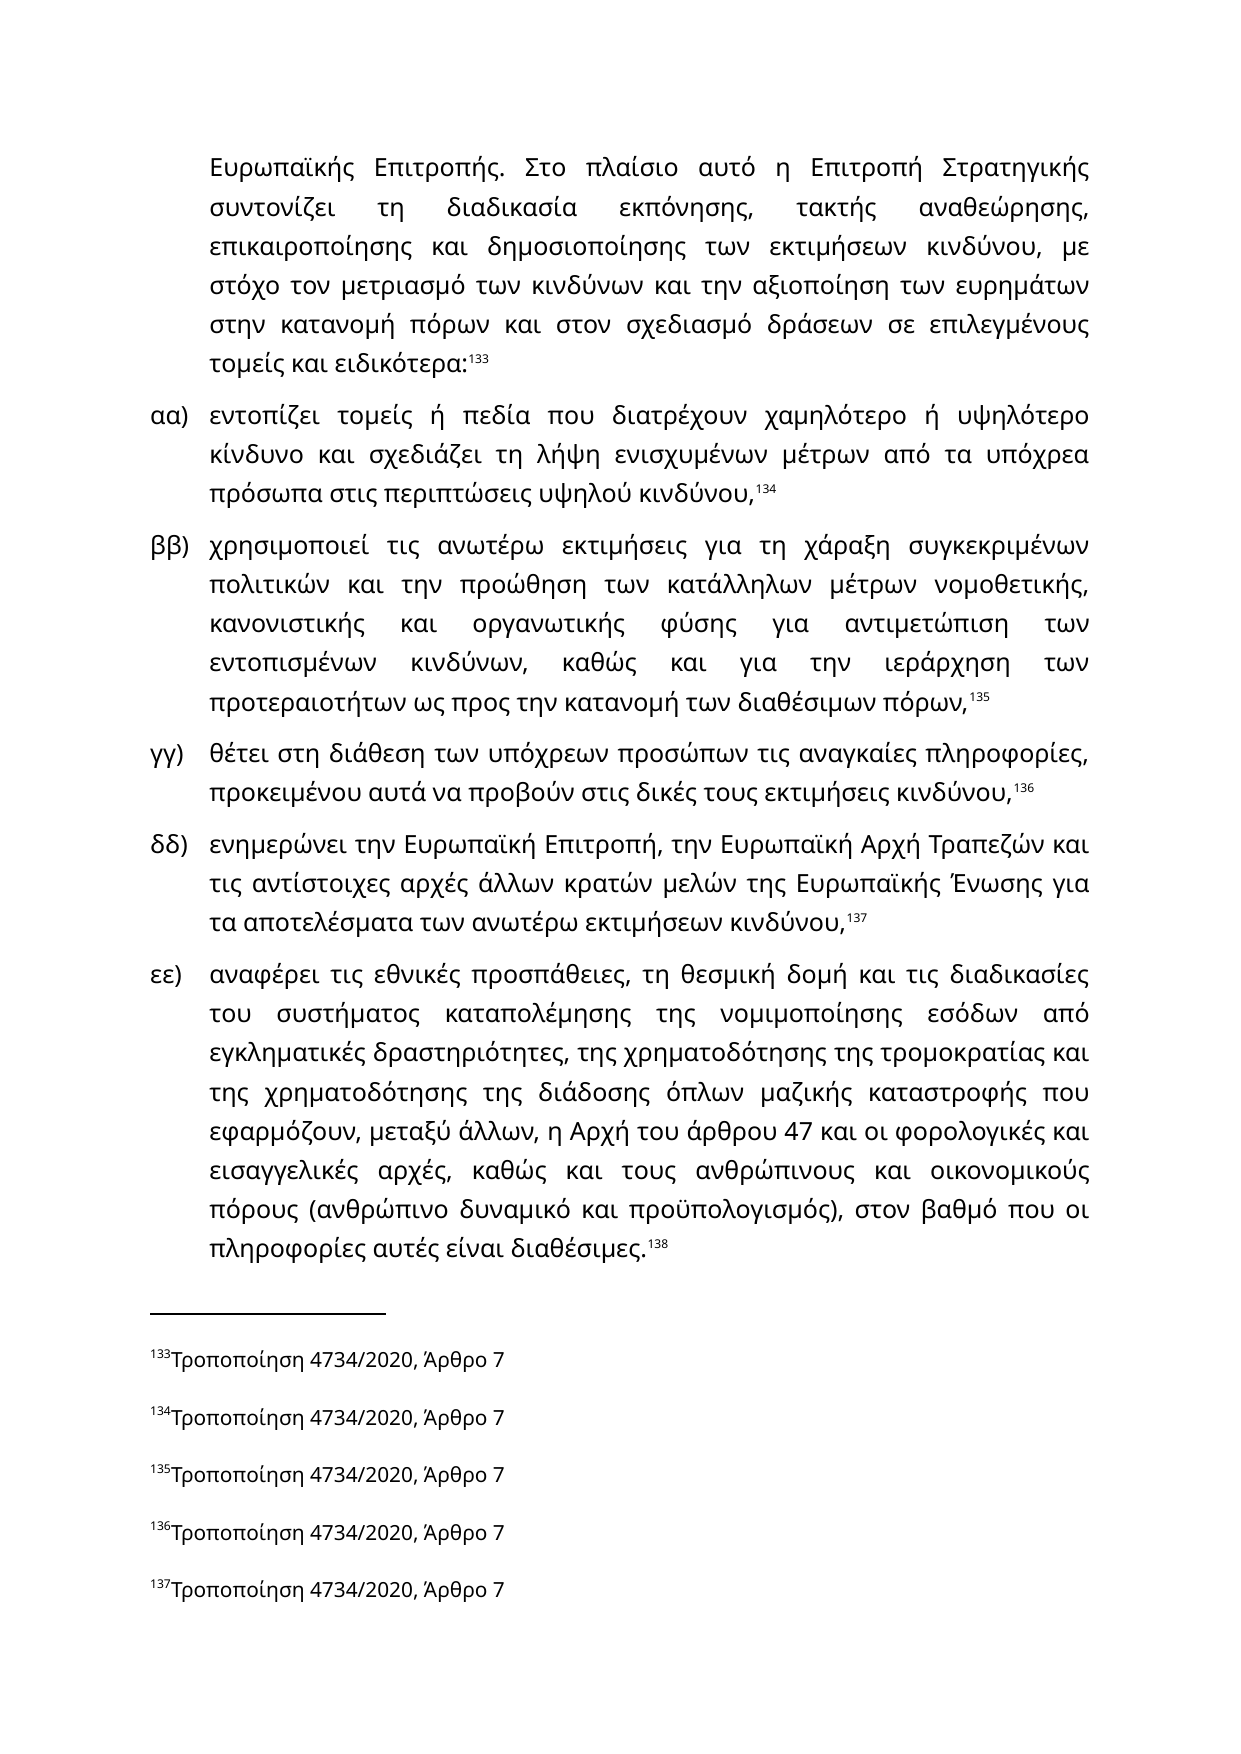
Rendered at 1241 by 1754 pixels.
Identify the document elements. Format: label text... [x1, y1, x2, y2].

list γγ) θέτει στη διάθεση των υπόχρεων προσώπων τις αναγκαίες πληροφορίες, προκειμένου αυτά να προβούν στις δικές τους εκτιμήσεις κινδύνου, [150, 736, 1090, 809]
list δδ) ενημερώνει την Ευρωπαϊκή Επιτροπή, την Ευρωπαϊκή Αρχή Τραπεζών και τις αντίστοιχες αρχές άλλων κρατών μελών της Ευρωπαϊκής Ένωσης για τα αποτελέσματα των ανωτέρω εκτιμήσεων κινδύνου, [150, 827, 1090, 939]
list ββ) χρησιμοποιεί τις ανωτέρω εκτιμήσεις για τη χάραξη συγκεκριμένων πολιτικών και την προώθηση των κατάλληλων μέτρων νομοθετικής, κανονιστικής και οργανωτικής φύσης για αντιμετώπιση των εντοπισμένων κινδύνων, καθώς και για την ιεράρχηση των προτεραιοτήτων ως προς την κατανομή των διαθέσιμων πόρων, [150, 527, 1090, 718]
text Τροποποίηση 4734/2020, Άρθρο 7 [150, 1518, 1090, 1546]
text Τροποποίηση 4734/2020, Άρθρο 7 [150, 1460, 1090, 1489]
text Τροποποίηση 4734/2020, Άρθρο 7 [150, 1345, 1090, 1373]
list αα) εντοπίζει τομείς ή πεδία που διατρέχουν χαμηλότερο ή υψηλότερο κίνδυνο και σχεδιάζει τη λήψη ενισχυμένων μέτρων από τα υπόχρεα πρόσωπα στις περιπτώσεις υψηλού κινδύνου, [150, 397, 1090, 510]
text Τροποποίηση 4734/2020, Άρθρο 7 [150, 1403, 1090, 1431]
list εε) αναφέρει τις εθνικές προσπάθειες, τη θεσμική δομή και τις διαδικασίες του συστήματος καταπολέμησης της νομιμοποίησης εσόδων από εγκληματικές δραστηριότητες, της χρηματοδότησης της τρομοκρατίας και της χρηματοδότησης της διάδοσης όπλων μαζικής καταστροφής που εφαρμόζουν, μεταξύ άλλων, η Αρχή του άρθρου 47 και οι φορολογικές και εισαγγελικές αρχές, καθώς και τους ανθρώπινους και οικονομικούς πόρους (ανθρώπινο δυναμικό και προϋπολογισμός), στον βαθμό που οι πληροφορίες αυτές είναι διαθέσιμες. [150, 957, 1090, 1265]
list Ευρωπαϊκής Επιτροπής. Στο πλαίσιο αυτό η Επιτροπή Στρατηγικής συντονίζει τη διαδικασία εκπόνησης, τακτής αναθεώρησης, επικαιροποίησης και δημοσιοποίησης των εκτιμήσεων κινδύνου, με στόχο τον μετριασμό των κινδύνων και την αξιοποίηση των ευρημάτων στην κατανομή πόρων και στον σχεδιασμό δράσεων σε επιλεγμένους τομείς και ειδικότερα: [150, 150, 1090, 380]
text Τροποποίηση 4734/2020, Άρθρο 7 [150, 1576, 1090, 1604]
